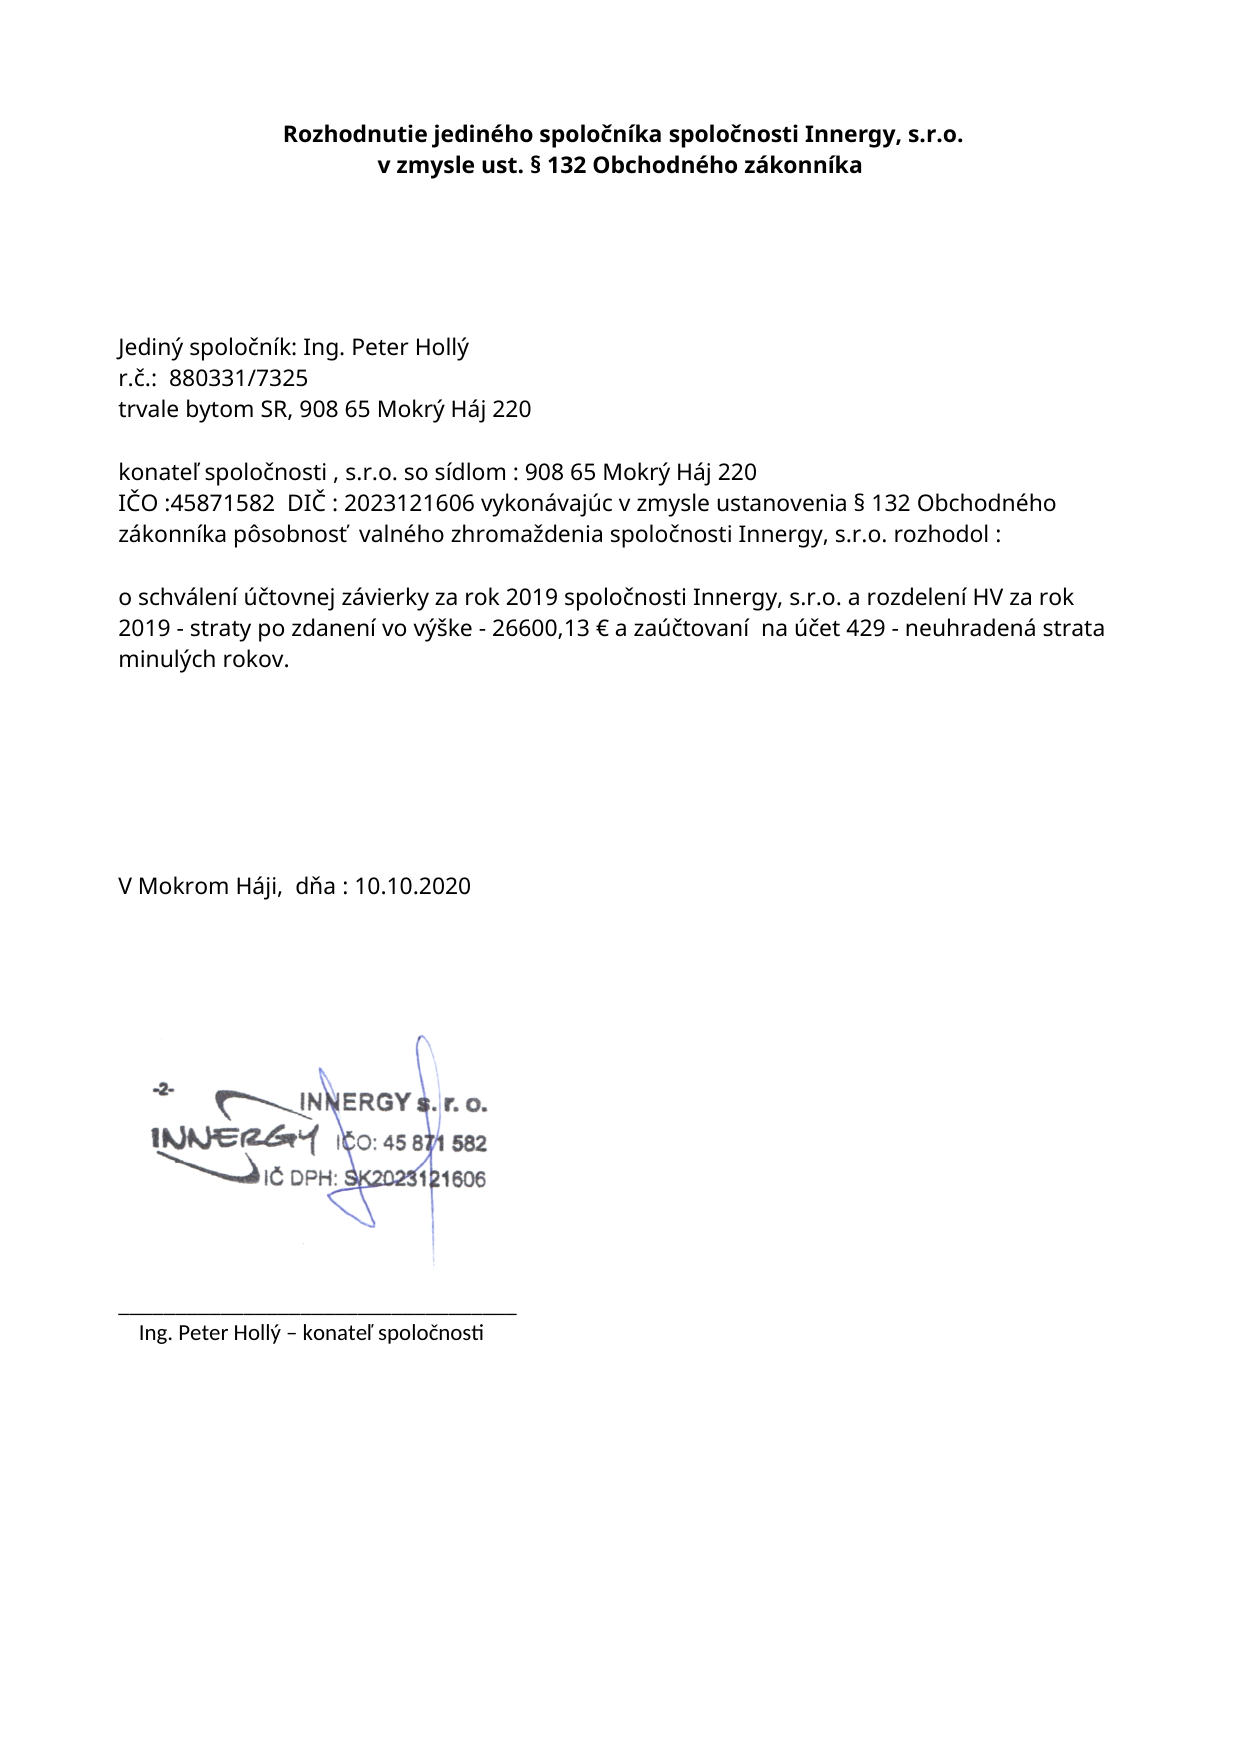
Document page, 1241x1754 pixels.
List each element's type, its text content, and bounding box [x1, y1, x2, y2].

text Jediný spoločník: Ing. Peter Hollý r.č.: 880331/7325 trvale bytom SR, 908 65 Mokrý Háj 220 [118, 268, 1122, 424]
text Ing. Peter Hollý – konateľ spoločnosti [118, 1318, 1122, 1346]
text V Mokrom Háji, dňa : 10.10.2020 [118, 870, 1122, 902]
text ___________________________________ [118, 1290, 1122, 1318]
text Rozhodnutie jediného spoločníka spoločnosti Innergy, s.r.o. v zmysle ust. § 132 Obchodného zákonníka [118, 118, 1122, 181]
text konateľ spoločnosti , s.r.o. so sídlom : 908 65 Mokrý Háj 220 IČO :45871582 DIČ : 2023121606 vykonávajúc v zmysle ustanovenia § 132 Obchodného zákonníka pôsobnosť valného zhromaždenia spoločnosti Innergy, s.r.o. rozhodol : o schválení účtovnej závierky za rok 2019 spoločnosti Innergy, s.r.o. a rozdelení HV za rok 2019 - straty po zdanení vo výške - 26600,13 € a zaúčtovaní na účet 429 - neuhradená strata minulých rokov. [118, 424, 1122, 674]
